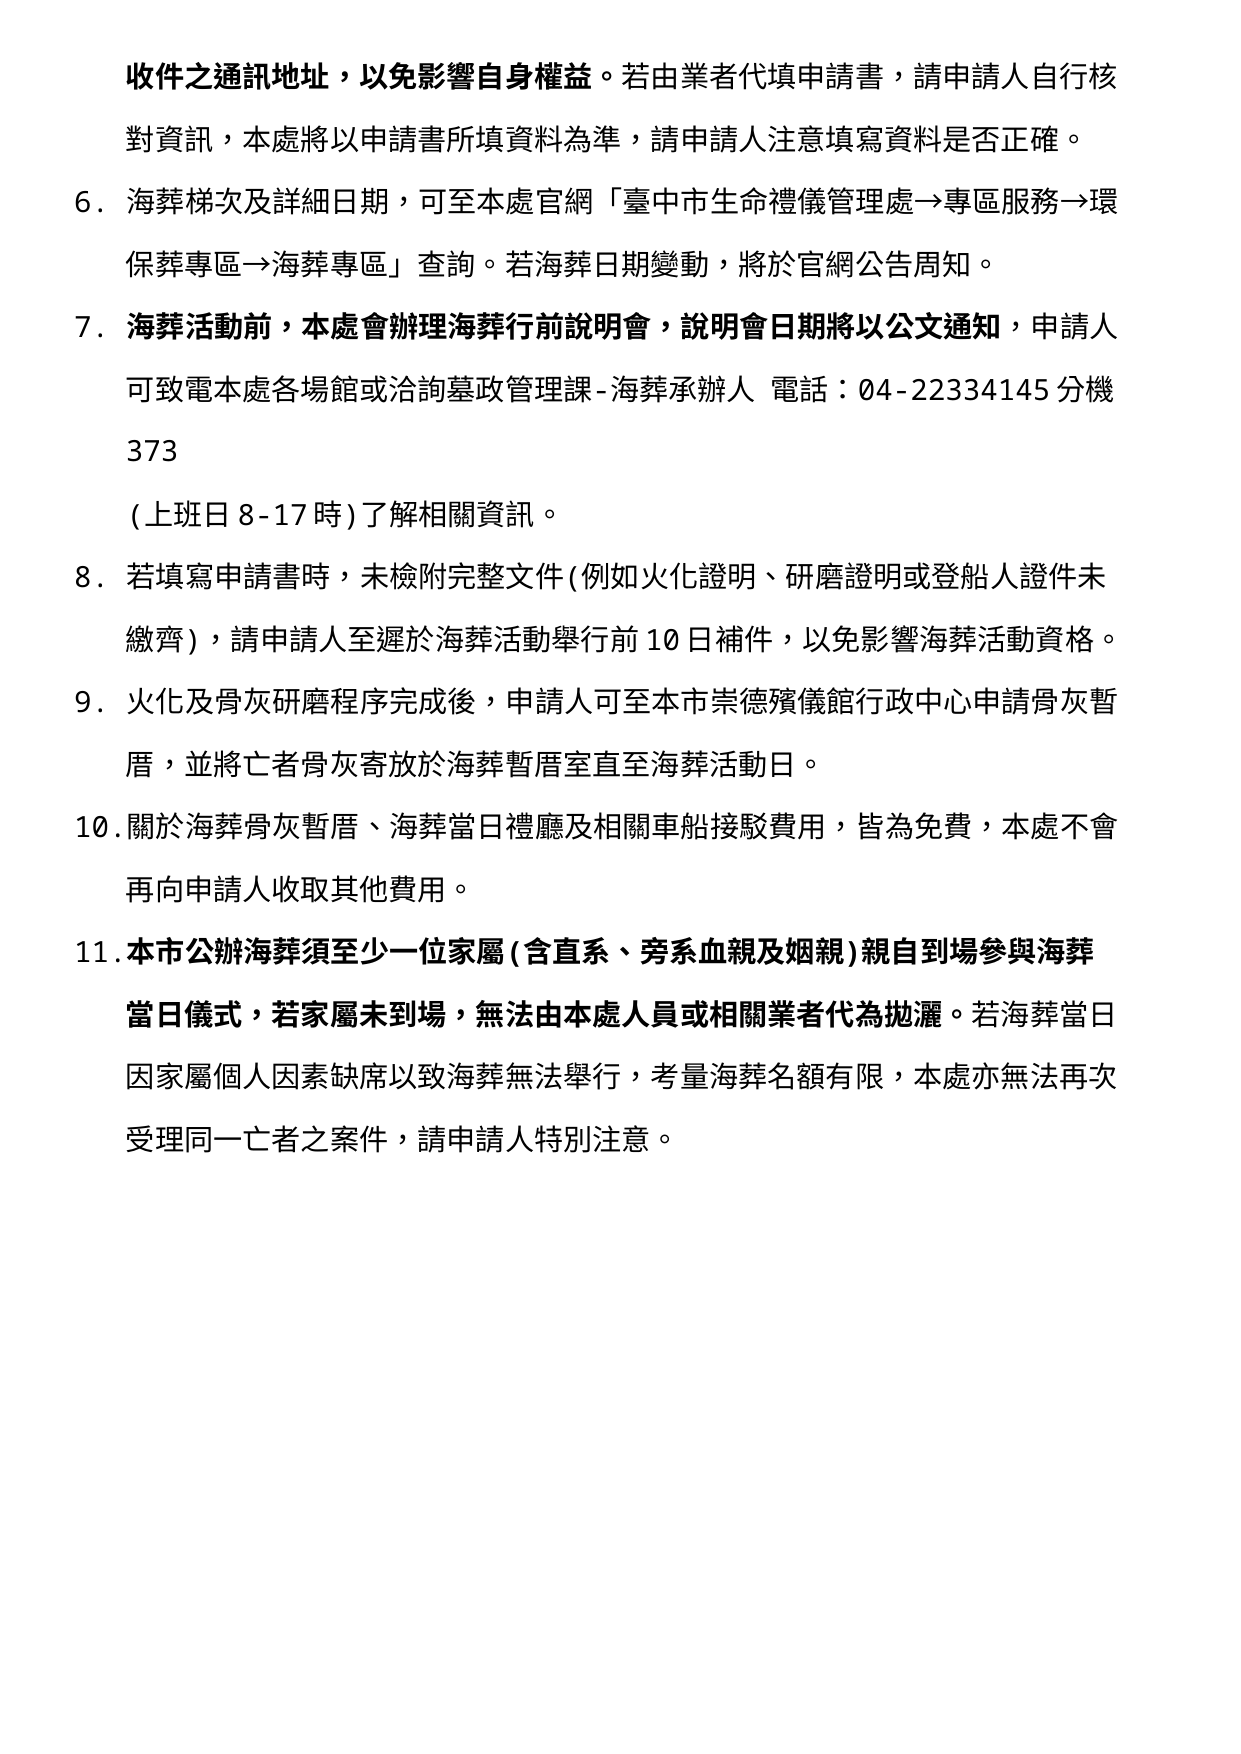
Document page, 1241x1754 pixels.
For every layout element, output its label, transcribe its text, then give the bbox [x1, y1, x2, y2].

text 11.本市公辦海葬須至少一位家屬(含直系、旁系血親及姻親)親自到場參與海葬當日儀式，若家屬未到場，無法由本處人員或相關業者代為拋灑。若海葬當日因家屬個人因素缺席以致海葬無法舉行，考量海葬名額有限，本處亦無法再次受理同一亡者之案件，請申請人特別注意。 [74, 908, 1122, 1158]
text 9. 火化及骨灰研磨程序完成後，申請人可至本市崇德殯儀館行政中心申請骨灰暫厝，並將亡者骨灰寄放於海葬暫厝室直至海葬活動日。 [74, 658, 1122, 783]
text 7. 海葬活動前，本處會辦理海葬行前說明會，說明會日期將以公文通知，申請人可致電本處各場館或洽詢墓政管理課-海葬承辦人 電話：04-22334145分機373 [74, 283, 1122, 471]
text 8. 若填寫申請書時，未檢附完整文件(例如火化證明、研磨證明或登船人證件未繳齊)，請申請人至遲於海葬活動舉行前10日補件，以免影響海葬活動資格。 [74, 533, 1122, 658]
text 10.關於海葬骨灰暫厝、海葬當日禮廳及相關車船接駁費用，皆為免費，本處不會再向申請人收取其他費用。 [74, 783, 1122, 908]
text 6. 海葬梯次及詳細日期，可至本處官網「臺中市生命禮儀管理處→專區服務→環保葬專區→海葬專區」查詢。若海葬日期變動，將於官網公告周知。 [74, 158, 1122, 283]
text (上班日8-17時)了解相關資訊。 [74, 471, 1122, 533]
text 收件之通訊地址，以免影響自身權益。若由業者代填申請書，請申請人自行核對資訊，本處將以申請書所填資料為準，請申請人注意填寫資料是否正確。 [74, 33, 1122, 158]
